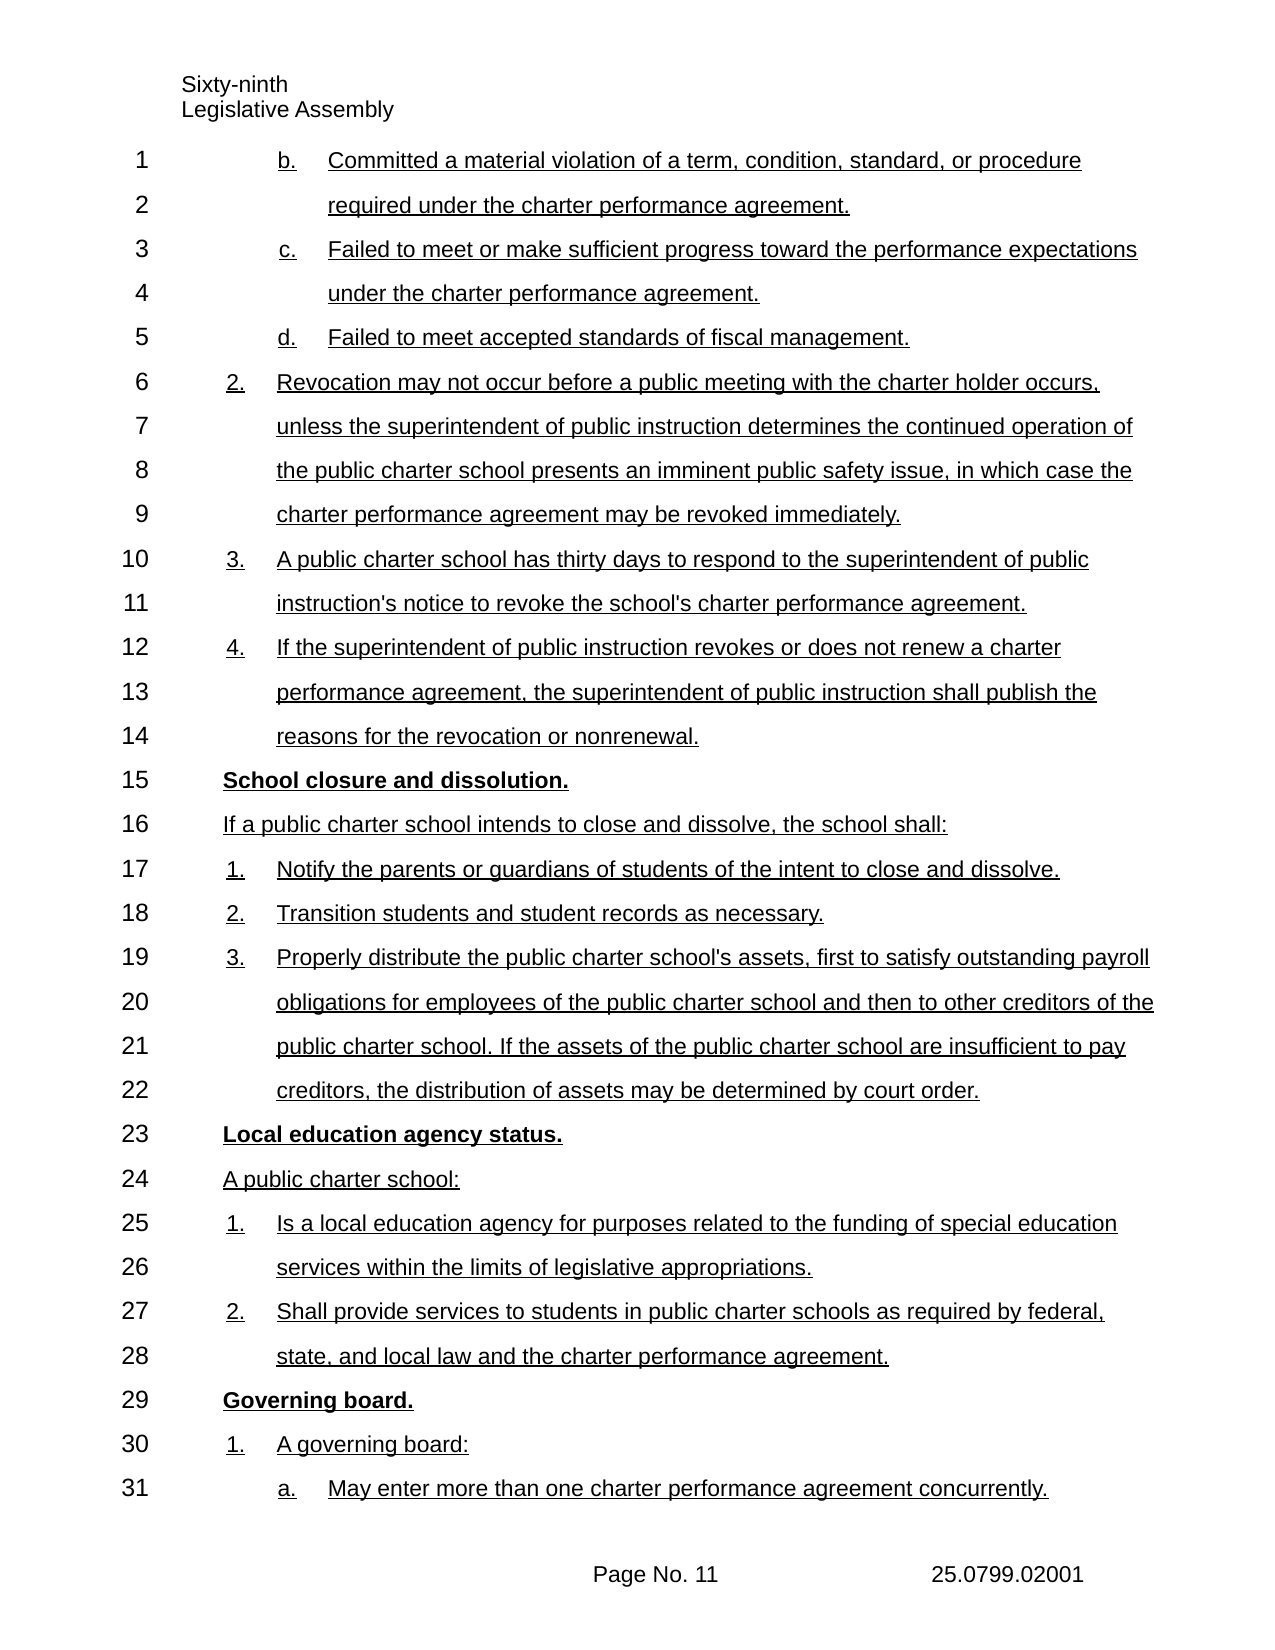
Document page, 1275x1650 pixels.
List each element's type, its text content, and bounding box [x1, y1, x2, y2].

text 4. If the superintendent of public instruction revokes or does not renew a charter performance agreement, the superintendent of public instruction shall publish the reasons for the revocation or nonrenewal. [181, 620, 1154, 753]
text c. Failed to meet or make sufficient progress toward the performance expectations under the charter performance agreement. [181, 222, 1154, 310]
text 3. Properly distribute the public charter school's assets, first to satisfy outstanding payroll obligations for employees of the public charter school and then to other creditors of the public charter school. If the assets of the public charter school are insufficient to pay creditors, the distribution of assets may be determined by court order. [181, 930, 1154, 1107]
subtitle Local education agency status. [181, 1107, 1154, 1152]
text 2. Transition students and student records as necessary. [181, 886, 1154, 930]
text 1. Is a local education agency for purposes related to the funding of special education services within the limits of legislative appropriations. [181, 1196, 1154, 1284]
subtitle School closure and dissolution. [181, 753, 1154, 797]
text A public charter school: [181, 1152, 1154, 1196]
text 2. Shall provide services to students in public charter schools as required by federal, state, and local law and the charter performance agreement. [181, 1284, 1154, 1373]
text 1. A governing board: [181, 1417, 1154, 1461]
text If a public charter school intends to close and dissolve, the school shall: [181, 797, 1154, 842]
text d. Failed to meet accepted standards of fiscal management. [181, 310, 1154, 355]
text 2. Revocation may not occur before a public meeting with the charter holder occurs, unless the superintendent of public instruction determines the continued operation of the public charter school presents an imminent public safety issue, in which case the charter performance agreement may be revoked immediately. [181, 355, 1154, 532]
text a. May enter more than one charter performance agreement concurrently. [181, 1461, 1154, 1506]
subtitle Governing board. [181, 1373, 1154, 1417]
text b. Committed a material violation of a term, condition, standard, or procedure required under the charter performance agreement. [181, 133, 1154, 222]
text 1. Notify the parents or guardians of students of the intent to close and dissolve. [181, 842, 1154, 886]
text 3. A public charter school has thirty days to respond to the superintendent of public instruction's notice to revoke the school's charter performance agreement. [181, 532, 1154, 620]
